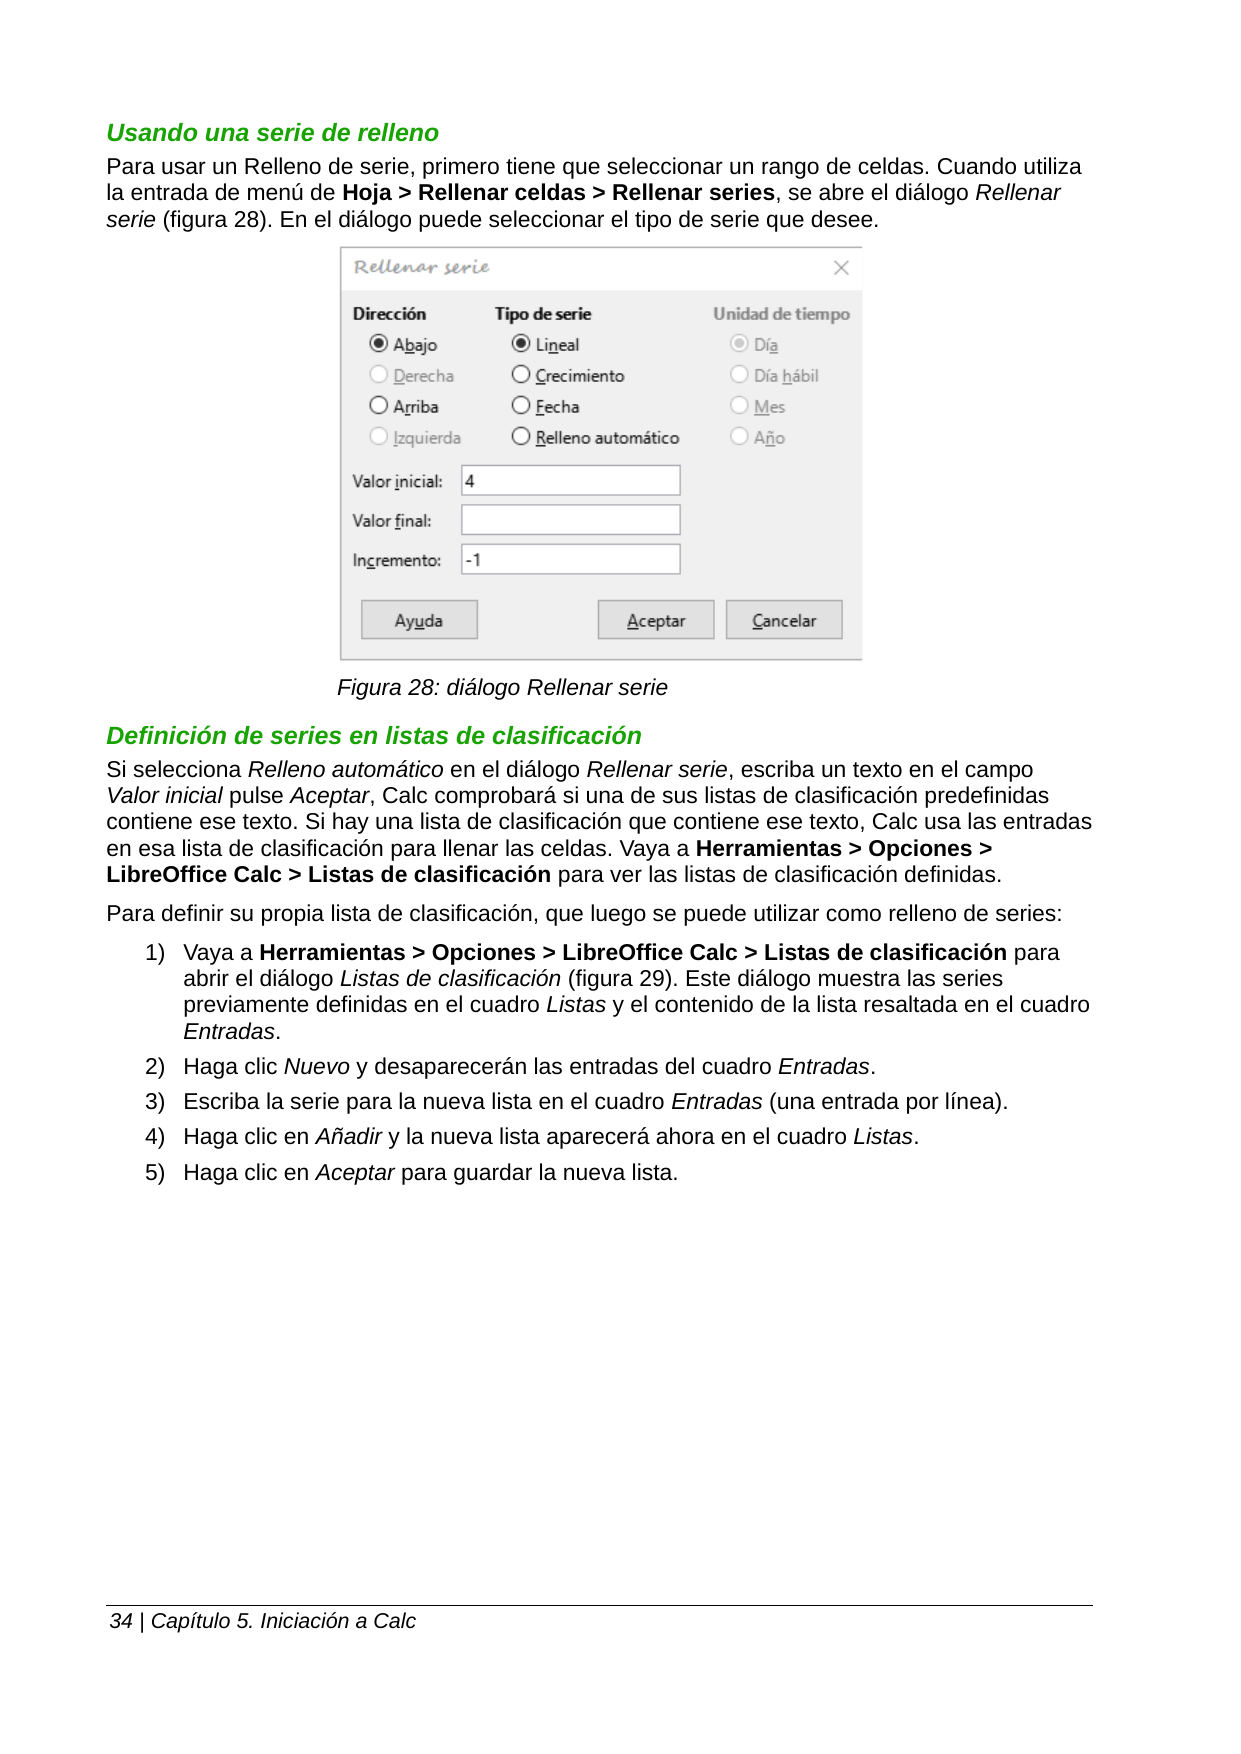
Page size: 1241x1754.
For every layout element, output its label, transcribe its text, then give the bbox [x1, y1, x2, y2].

subtitle Definición de series en listas de clasificación [106, 721, 1093, 749]
text Figura 28: diálogo Rellenar serie [337, 674, 862, 700]
list Haga clic en Añadir y la nueva lista aparecerá ahora en el cuadro Listas. [165, 1123, 1093, 1150]
subtitle Usando una serie de relleno [106, 118, 1093, 147]
list Haga clic en Aceptar para guardar la nueva lista. [165, 1158, 1093, 1185]
text Para usar un Relleno de serie, primero tiene que seleccionar un rango de celdas. Cuando utiliza la entrada de menú de Hoja > Rellenar celdas > Rellenar series, se abre el diálogo Rellenar serie (figura 28). En el diálogo puede seleccionar el tipo de serie que desee. [106, 153, 1093, 232]
list Escriba la serie para la nueva lista en el cuadro Entradas (una entrada por línea). [165, 1088, 1093, 1114]
list Vaya a Herramientas > Opciones > LibreOffice Calc > Listas de clasificación para abrir el diálogo Listas de clasificación (figura 29). Este diálogo muestra las series previamente definidas en el cuadro Listas y el contenido de la lista resaltada en el cuadro Entradas. [165, 939, 1093, 1044]
list Para definir su propia lista de clasificación, que luego se puede utilizar como relleno de series: [106, 900, 1093, 926]
picture [336, 244, 863, 662]
list Si selecciona Relleno automático en el diálogo Rellenar serie, escriba un texto en el campo Valor inicial pulse Aceptar, Calc comprobará si una de sus listas de clasificación predefinidas contiene ese texto. Si hay una lista de clasificación que contiene ese texto, Calc usa las entradas en esa lista de clasificación para llenar las celdas. Vaya a Herramientas > Opciones > LibreOffice Calc > Listas de clasificación para ver las listas de clasificación definidas. [106, 756, 1093, 887]
list Haga clic Nuevo y desaparecerán las entradas del cuadro Entradas. [165, 1053, 1093, 1079]
